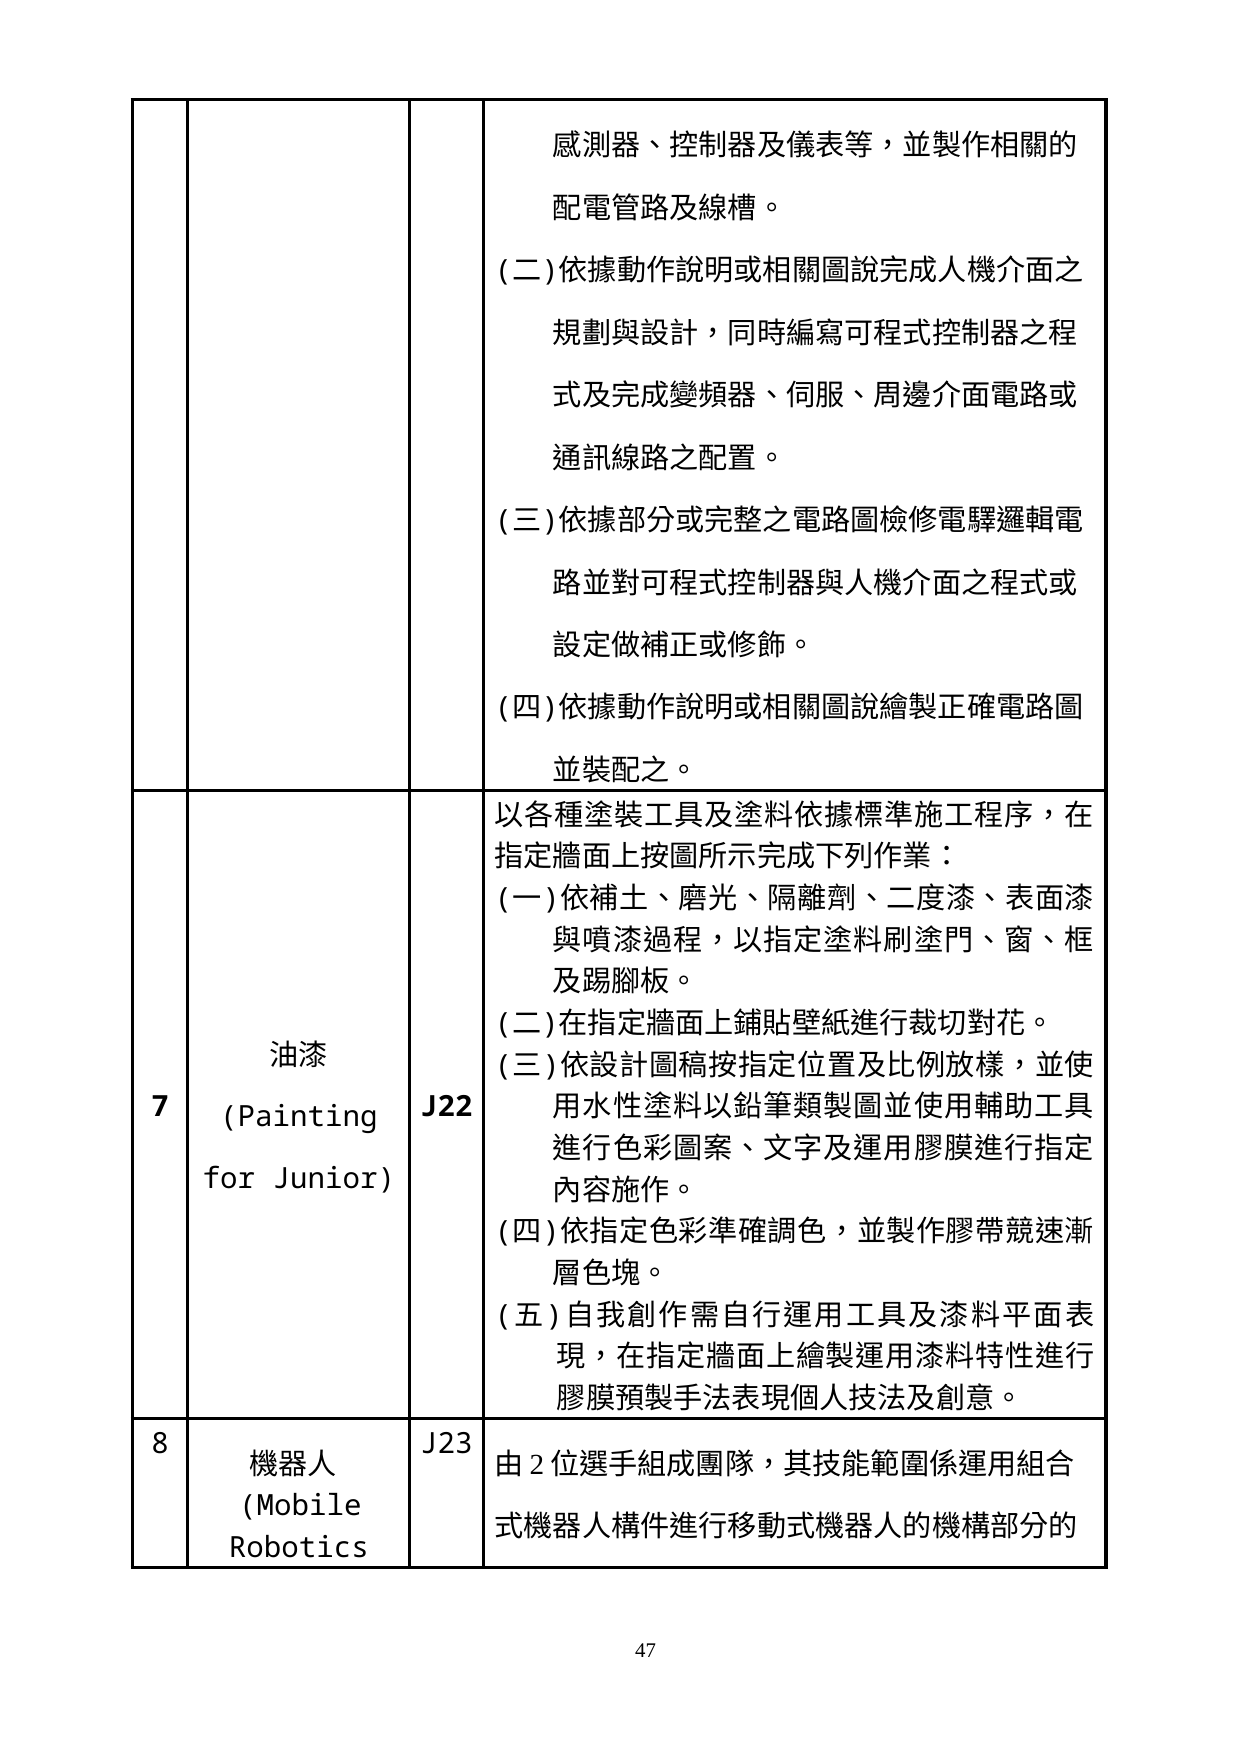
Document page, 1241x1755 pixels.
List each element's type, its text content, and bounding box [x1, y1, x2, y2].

table_cell [134, 101, 186, 789]
table_cell 油漆 (Painting for Junior) [189, 792, 408, 1417]
table_cell 以各種塗裝工具及塗料依據標準施工程序，在指定牆面上按圖所示完成下列作業： (一)依補土、磨光、隔離劑、二度漆、表面漆與噴漆過程，以指定塗料刷塗門、窗、框及踢腳板。 (二)在指定牆面上鋪貼壁紙進行裁切對花。 (三)依設計圖稿按指定位置及比例放樣，並使用水性塗料以鉛筆類製圖並使用輔助工具進行色彩圖案、文字及運用膠膜進行指定內容施作。 (四)依指定色彩準確調色，並製作膠帶競速漸層色塊。 (五)自我創作需自行運用工具及漆料平面表現，在指定牆面上繪製運用漆料特性進行膠膜預製手法表現個人技法及創意。 [485, 792, 1104, 1417]
table_cell [411, 101, 482, 789]
table_cell 感測器、控制器及儀表等，並製作相關的配電管路及線槽。 (二)依據動作說明或相關圖說完成人機介面之規劃與設計，同時編寫可程式控制器之程式及完成變頻器、伺服、周邊介面電路或通訊線路之配置。 (三)依據部分或完整之電路圖檢修電驛邏輯電路並對可程式控制器與人機介面之程式或設定做補正或修飾。 (四)依據動作說明或相關圖說繪製正確電路圖並裝配之。 [485, 101, 1104, 789]
table_cell 由2位選手組成團隊，其技能範圍係運用組合式機器人構件進行移動式機器人的機構部分的 [485, 1420, 1104, 1566]
table_cell 機器人 (Mobile Robotics [189, 1420, 408, 1566]
table_cell 8 [134, 1420, 186, 1566]
table_cell [189, 101, 408, 789]
table_cell J22 [411, 792, 482, 1417]
table_cell J23 [411, 1420, 482, 1566]
table_cell 7 [134, 792, 186, 1417]
